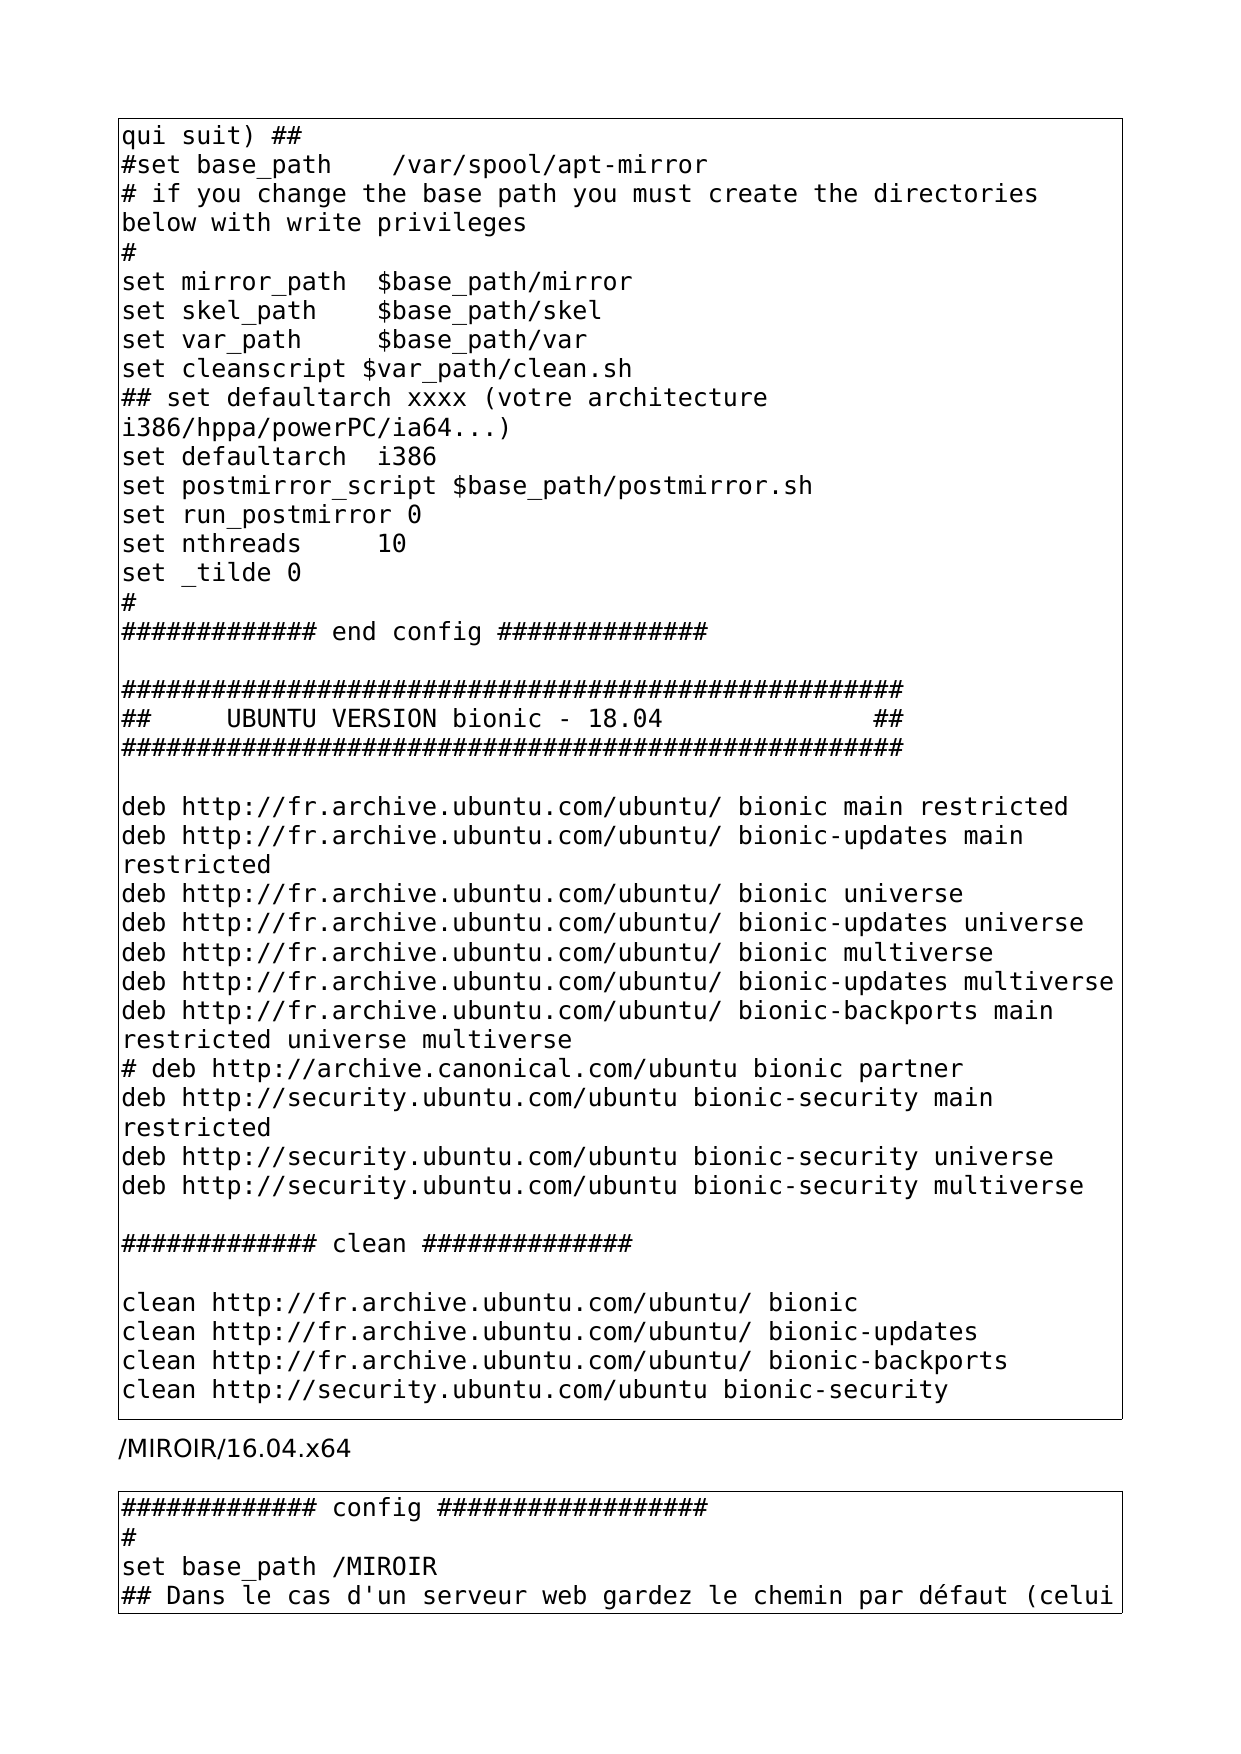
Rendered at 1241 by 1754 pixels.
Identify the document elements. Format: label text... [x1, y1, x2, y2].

table_header ############# config ################## # set base_path /MIROIR ## Dans le cas d'un serveur web gardez le chemin par défaut (celui [119, 1492, 1122, 1613]
table_header qui suit) ## #set base_path /var/spool/apt-mirror # if you change the base path you must create the directories below with write privileges # set mirror_path $base_path/mirror set skel_path $base_path/skel set var_path $base_path/var set cleanscript $var_path/clean.sh ## set defaultarch xxxx (votre architecture i386/hppa/powerPC/ia64...) set defaultarch i386 set postmirror_script $base_path/postmirror.sh set run_postmirror 0 set nthreads 10 set _tilde 0 # ############# end config ############## #################################################### ## UBUNTU VERSION bionic - 18.04 ## #################################################### deb http://fr.archive.ubuntu.com/ubuntu/ bionic main restricted deb http://fr.archive.ubuntu.com/ubuntu/ bionic-updates main restricted deb http://fr.archive.ubuntu.com/ubuntu/ bionic universe deb http://fr.archive.ubuntu.com/ubuntu/ bionic-updates universe deb http://fr.archive.ubuntu.com/ubuntu/ bionic multiverse deb http://fr.archive.ubuntu.com/ubuntu/ bionic-updates multiverse deb http://fr.archive.ubuntu.com/ubuntu/ bionic-backports main restricted universe multiverse # deb http://archive.canonical.com/ubuntu bionic partner deb http://security.ubuntu.com/ubuntu bionic-security main restricted deb http://security.ubuntu.com/ubuntu bionic-security universe deb http://security.ubuntu.com/ubuntu bionic-security multiverse ############# clean ############## clean http://fr.archive.ubuntu.com/ubuntu/ bionic clean http://fr.archive.ubuntu.com/ubuntu/ bionic-updates clean http://fr.archive.ubuntu.com/ubuntu/ bionic-backports clean http://security.ubuntu.com/ubuntu bionic-security [119, 119, 1122, 1419]
text /MIROIR/16.04.x64 [118, 1434, 1122, 1463]
